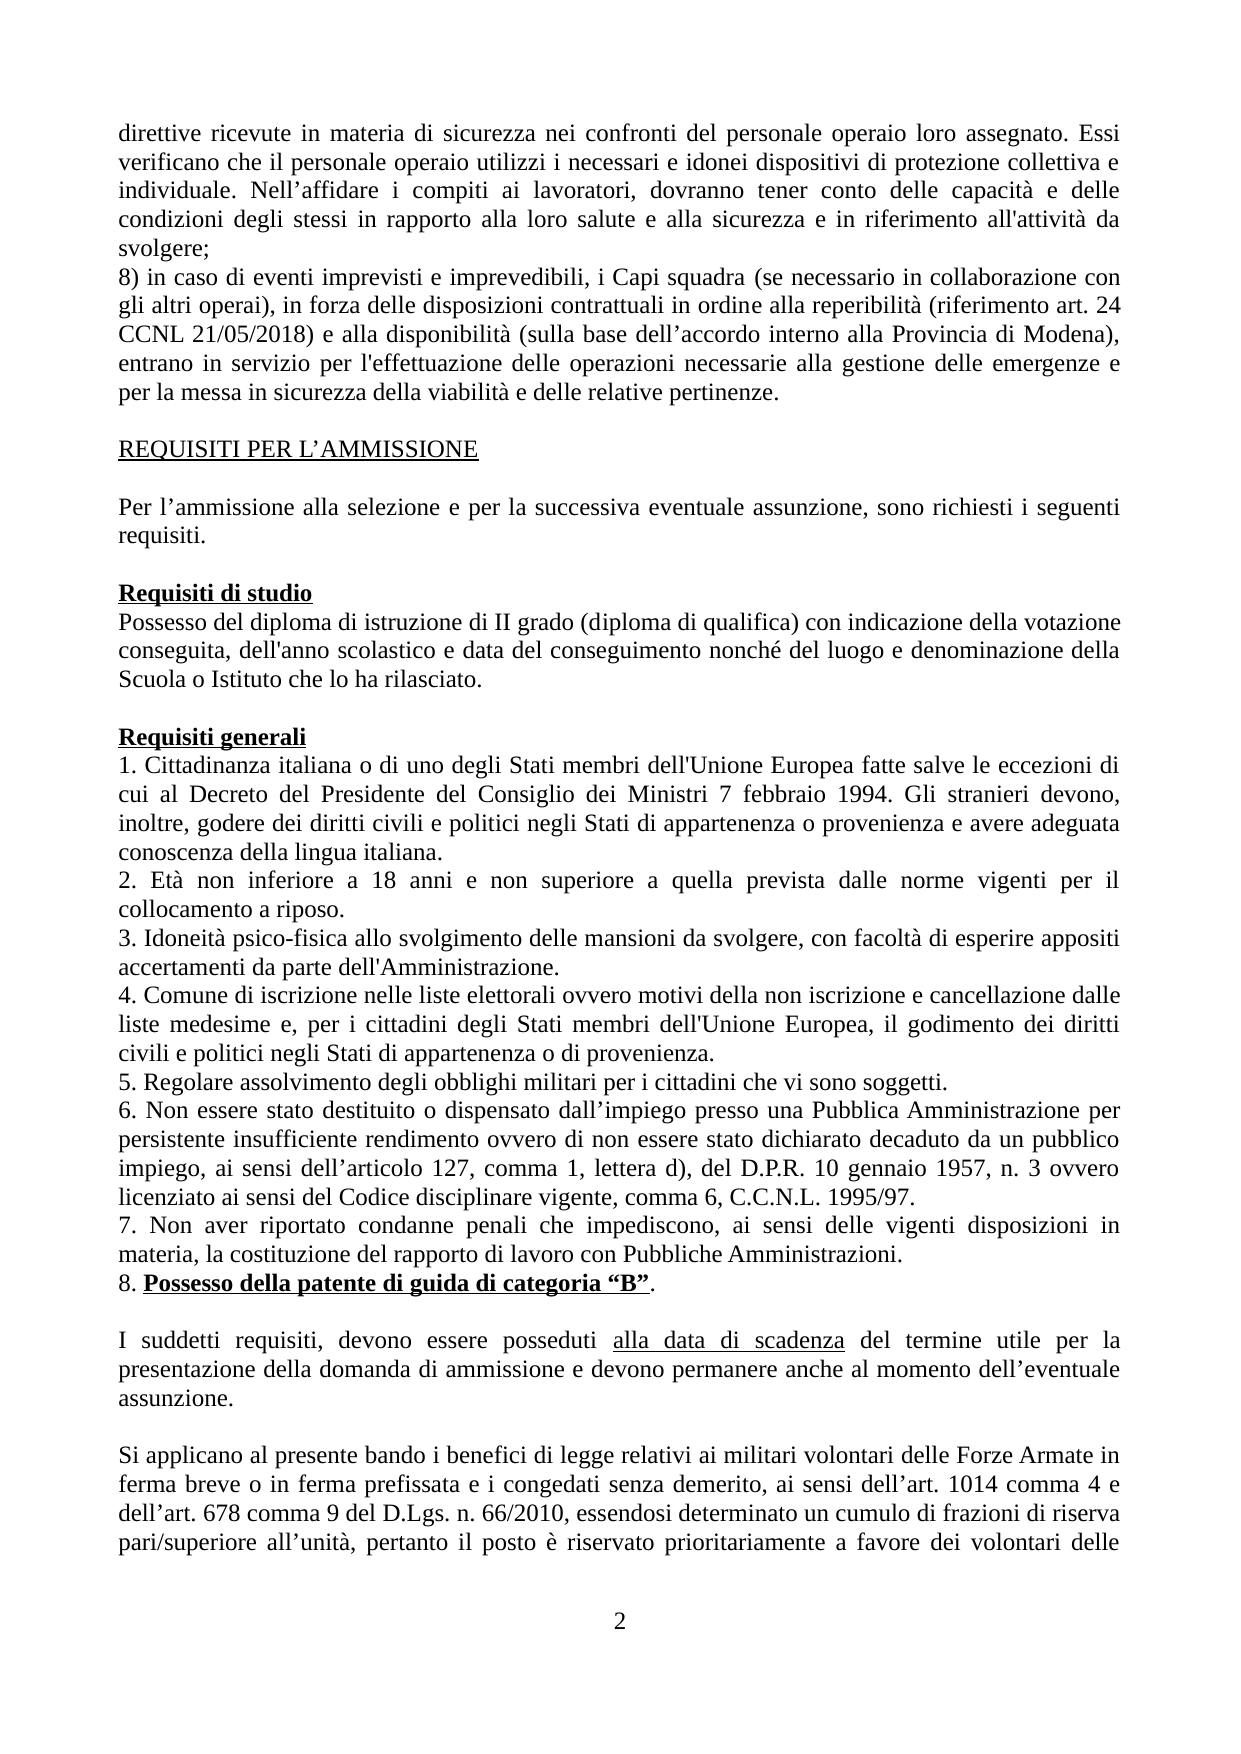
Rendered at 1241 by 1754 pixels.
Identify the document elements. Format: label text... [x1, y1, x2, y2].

text 2. Età non inferiore a 18 anni e non superiore a quella prevista dalle norme vigenti per il collocamento a riposo. [118, 866, 1121, 923]
text REQUISITI PER L’AMMISSIONE [118, 434, 1121, 463]
text direttive ricevute in materia di sicurezza nei confronti del personale operaio loro assegnato. Essi verificano che il personale operaio utilizzi i necessari e idonei dispositivi di protezione collettiva e individuale. Nell’affidare i compiti ai lavoratori, dovranno tener conto delle capacità e delle condizioni degli stessi in rapporto alla loro salute e alla sicurezza e in riferimento all'attività da svolgere; [118, 118, 1121, 262]
text 8) in caso di eventi imprevisti e imprevedibili, i Capi squadra (se necessario in collaborazione con gli altri operai), in forza delle disposizioni contrattuali in ordine alla reperibilità (riferimento art. 24 CCNL 21/05/2018) e alla disponibilità (sulla base dell’accordo interno alla Provincia di Modena), entrano in servizio per l'effettuazione delle operazioni necessarie alla gestione delle emergenze e per la messa in sicurezza della viabilità e delle relative pertinenze. [118, 262, 1121, 406]
text 7. Non aver riportato condanne penali che impediscono, ai sensi delle vigenti disposizioni in materia, la costituzione del rapporto di lavoro con Pubbliche Amministrazioni. [118, 1211, 1121, 1268]
text Per l’ammissione alla selezione e per la successiva eventuale assunzione, sono richiesti i seguenti requisiti. [118, 492, 1121, 549]
text 6. Non essere stato destituito o dispensato dall’impiego presso una Pubblica Amministrazione per persistente insufficiente rendimento ovvero di non essere stato dichiarato decaduto da un pubblico impiego, ai sensi dell’articolo 127, comma 1, lettera d), del D.P.R. 10 gennaio 1957, n. 3 ovvero licenziato ai sensi del Codice disciplinare vigente, comma 6, C.C.N.L. 1995/97. [118, 1096, 1121, 1211]
text Requisiti di studio [118, 578, 1121, 607]
text I suddetti requisiti, devono essere posseduti alla data di scadenza del termine utile per la presentazione della domanda di ammissione e devono permanere anche al momento dell’eventuale assunzione. [118, 1326, 1121, 1412]
text Requisiti generali [118, 722, 1121, 751]
text 4. Comune di iscrizione nelle liste elettorali ovvero motivi della non iscrizione e cancellazione dalle liste medesime e, per i cittadini degli Stati membri dell'Unione Europea, il godimento dei diritti civili e politici negli Stati di appartenenza o di provenienza. [118, 981, 1121, 1067]
text 5. Regolare assolvimento degli obblighi militari per i cittadini che vi sono soggetti. [118, 1067, 1121, 1096]
text Possesso del diploma di istruzione di II grado (diploma di qualifica) con indicazione della votazione conseguita, dell'anno scolastico e data del conseguimento nonché del luogo e denominazione della Scuola o Istituto che lo ha rilasciato. [118, 607, 1121, 693]
text Si applicano al presente bando i benefici di legge relativi ai militari volontari delle Forze Armate in ferma breve o in ferma prefissata e i congedati senza demerito, ai sensi dell’art. 1014 comma 4 e dell’art. 678 comma 9 del D.Lgs. n. 66/2010, essendosi determinato un cumulo di frazioni di riserva pari/superiore all’unità, pertanto il posto è riservato prioritariamente a favore dei volontari delle [118, 1441, 1121, 1556]
text 1. Cittadinanza italiana o di uno degli Stati membri dell'Unione Europea fatte salve le eccezioni di cui al Decreto del Presidente del Consiglio dei Ministri 7 febbraio 1994. Gli stranieri devono, inoltre, godere dei diritti civili e politici negli Stati di appartenenza o provenienza e avere adeguata conoscenza della lingua italiana. [118, 751, 1121, 866]
text 8. Possesso della patente di guida di categoria “B”. [118, 1268, 1121, 1297]
text 3. Idoneità psico-fisica allo svolgimento delle mansioni da svolgere, con facoltà di esperire appositi accertamenti da parte dell'Amministrazione. [118, 923, 1121, 981]
